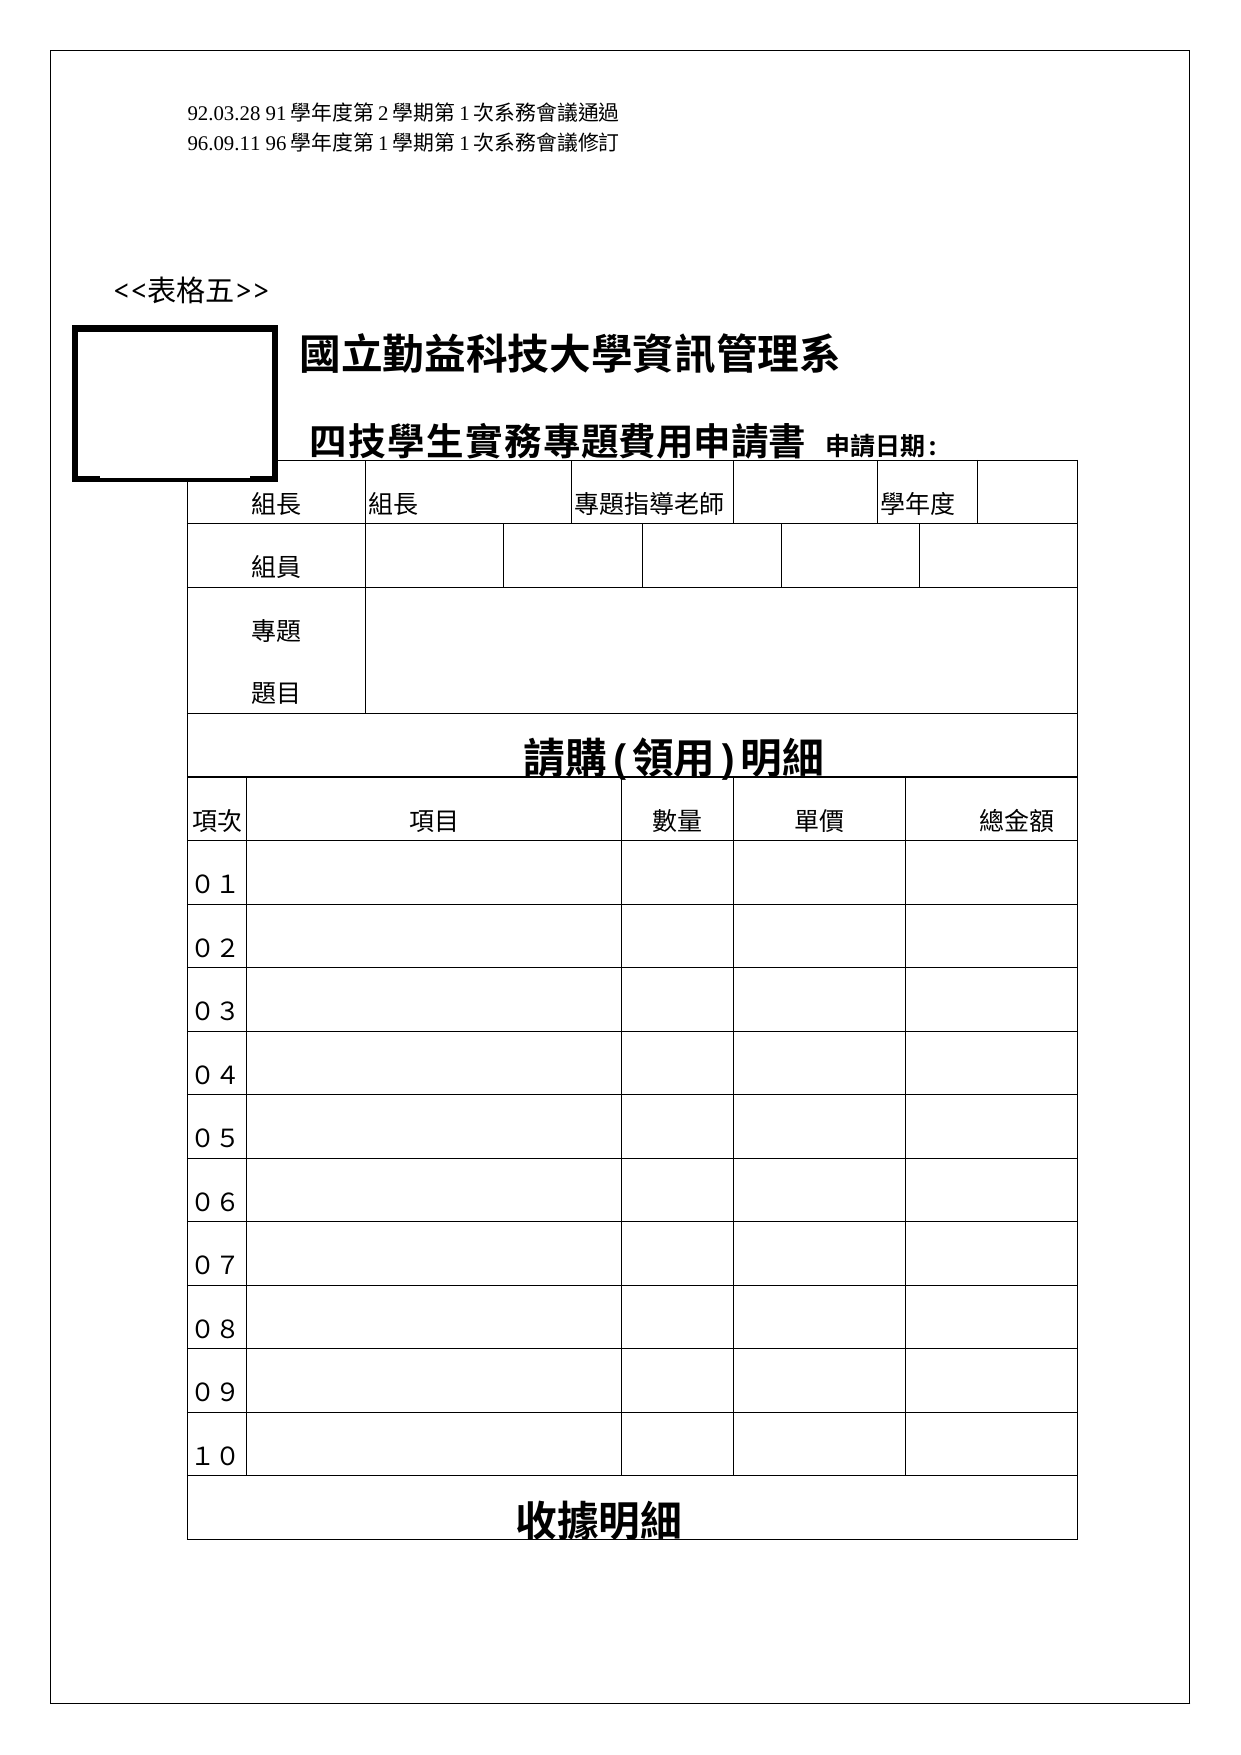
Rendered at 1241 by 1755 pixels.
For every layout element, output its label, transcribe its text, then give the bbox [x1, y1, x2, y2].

table_cell [247, 1413, 621, 1475]
table_cell [734, 1032, 905, 1094]
table_cell [622, 1413, 733, 1475]
table_cell 項次 [188, 778, 246, 840]
table_cell [247, 1032, 621, 1094]
table_cell ０９ [188, 1349, 246, 1412]
table_cell 項目 [247, 778, 621, 840]
table_cell [734, 905, 905, 967]
table_cell [622, 841, 733, 903]
table_cell [906, 968, 1077, 1031]
table_cell [906, 1349, 1077, 1412]
table_cell 單價 [734, 778, 905, 840]
table_cell [906, 1413, 1077, 1475]
table_cell [247, 1286, 621, 1348]
table_cell 專題 題目 [188, 588, 365, 713]
table_cell [247, 1095, 621, 1158]
table_cell １０ [188, 1413, 246, 1475]
table_header [734, 461, 877, 523]
table_cell 收據明細 [188, 1476, 1077, 1539]
table_header 組長 [188, 461, 365, 523]
table_cell [734, 1286, 905, 1348]
table_cell [622, 1095, 733, 1158]
text 四技學生實務專題費用申請書 申請日期: [278, 397, 1053, 460]
table_cell ０２ [188, 905, 246, 967]
table_cell [622, 1222, 733, 1285]
table_cell ０７ [188, 1222, 246, 1285]
table_cell [247, 1159, 621, 1221]
table_cell ０５ [188, 1095, 246, 1158]
table_cell 總金額 [906, 778, 1077, 840]
text 國立勤益科技大學資訊管理系 [187, 310, 940, 372]
table_cell [906, 1159, 1077, 1221]
table_cell [734, 841, 905, 903]
table_cell ０１ [188, 841, 246, 903]
text 組別 [115, 355, 235, 471]
table_cell [622, 968, 733, 1031]
table_header 組長 [366, 461, 571, 523]
table_cell [906, 1222, 1077, 1285]
table_cell [734, 1349, 905, 1412]
table_cell 數量 [622, 778, 733, 840]
table_cell [622, 1349, 733, 1412]
table_cell [366, 588, 1077, 713]
table_cell [906, 1032, 1077, 1094]
table_header [978, 461, 1077, 523]
table_header 專題指導老師 [572, 461, 733, 523]
table_header 學年度 [878, 461, 977, 523]
table_cell [247, 968, 621, 1031]
table_cell ０４ [188, 1032, 246, 1094]
table_cell [622, 905, 733, 967]
table_cell 請購(領用)明細 [188, 714, 1077, 776]
table_cell ０３ [188, 968, 246, 1031]
table_cell ０８ [188, 1286, 246, 1348]
table_cell [734, 968, 905, 1031]
table_cell [906, 841, 1077, 903]
table_cell [782, 524, 919, 587]
table_cell [622, 1159, 733, 1221]
table_cell [734, 1413, 905, 1475]
text <<表格五>> [112, 247, 1053, 310]
table_cell [366, 524, 503, 587]
table_cell [247, 841, 621, 903]
table_cell 組員 [188, 524, 365, 587]
table_cell [734, 1095, 905, 1158]
table_cell [643, 524, 781, 587]
table_cell [906, 1286, 1077, 1348]
table_cell [247, 905, 621, 967]
table_cell ０６ [188, 1159, 246, 1221]
table_cell [906, 905, 1077, 967]
table_cell [247, 1222, 621, 1285]
text [100, 347, 250, 478]
table_cell [622, 1032, 733, 1094]
table_cell [622, 1286, 733, 1348]
table_cell [920, 524, 1077, 587]
table_cell [247, 1349, 621, 1412]
table_cell [734, 1222, 905, 1285]
table_cell [734, 1159, 905, 1221]
table_cell [504, 524, 642, 587]
table_cell [906, 1095, 1077, 1158]
